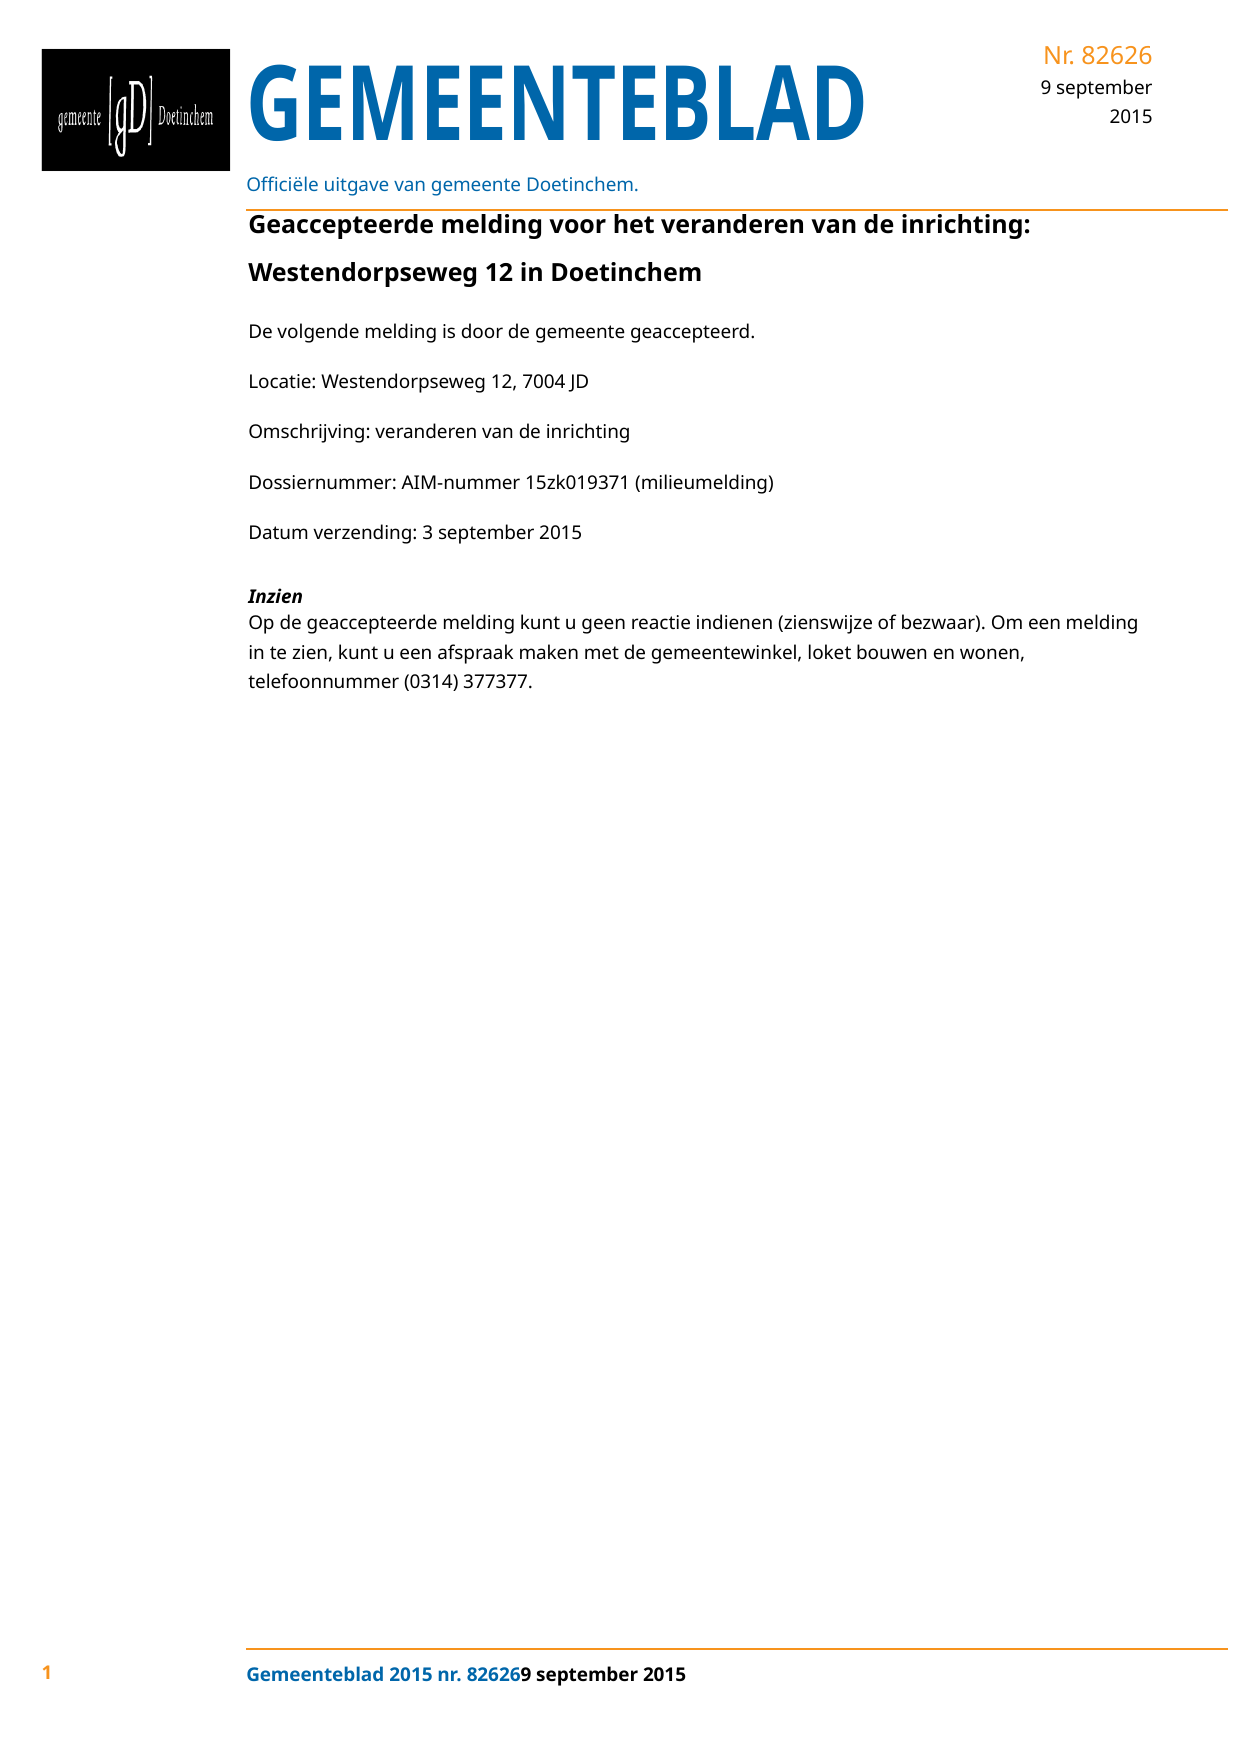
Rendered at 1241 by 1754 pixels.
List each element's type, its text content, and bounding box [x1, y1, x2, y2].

text Omschrijving: veranderen van de inrichting [248, 419, 1152, 444]
text Locatie: Westendorpseweg 12, 7004 JD [248, 368, 1152, 394]
text Op de geaccepteerde melding kunt u geen reactie indienen (zienswijze of bezwaar). Om een melding in te zien, kunt u een afspraak maken met de gemeentewinkel, loket bouwen en wonen, telefoonnummer (0314) 377377. [248, 609, 1152, 694]
text De volgende melding is door de gemeente geaccepteerd. [248, 318, 1152, 344]
text Inzien [248, 583, 1152, 609]
picture [41, 47, 231, 172]
text Datum verzending: 3 september 2015 [248, 519, 1152, 545]
text Dossiernummer: AIM-nummer 15zk019371 (milieumelding) [248, 469, 1152, 495]
text Geaccepteerde melding voor het veranderen van de inrichting: Westendorpseweg 12 in Doetinchem [248, 211, 1152, 288]
